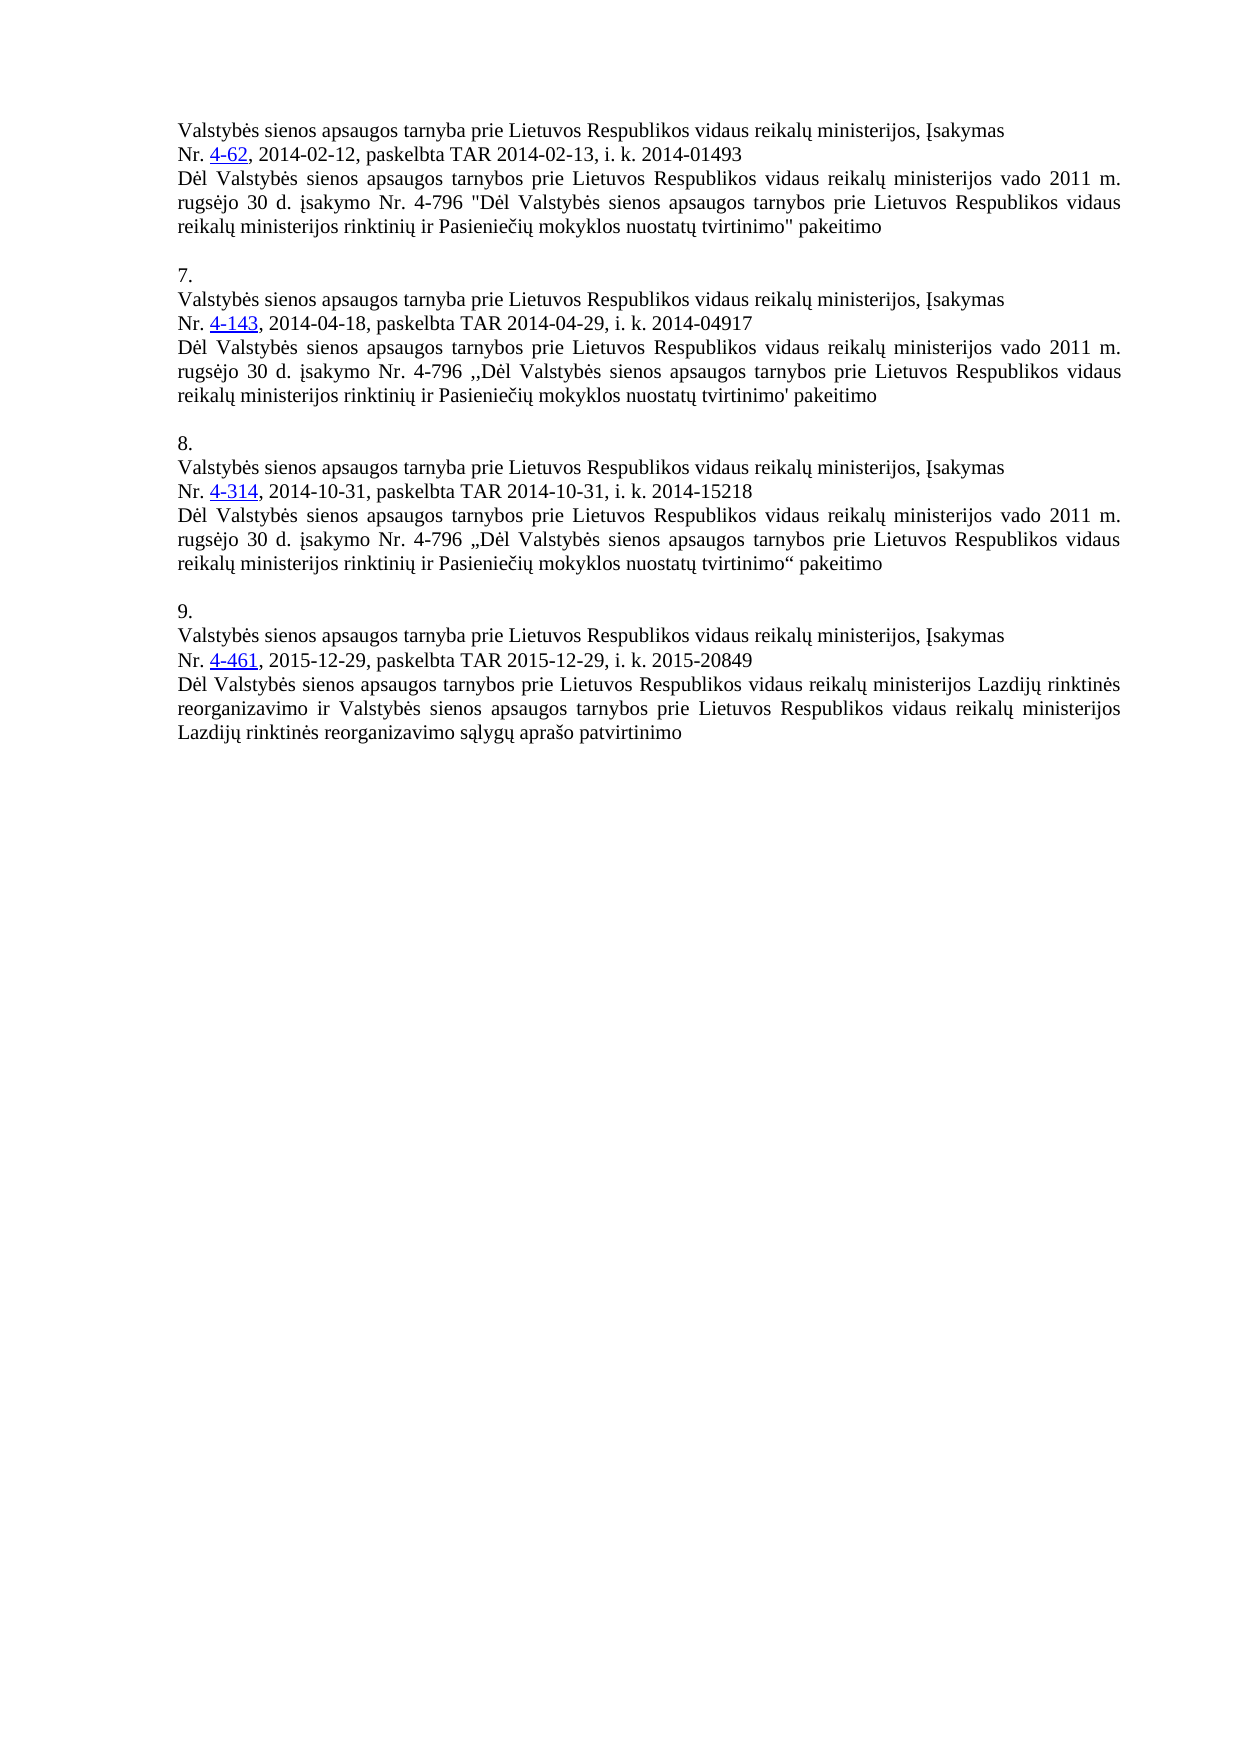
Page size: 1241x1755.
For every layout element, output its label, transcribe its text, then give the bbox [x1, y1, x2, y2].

text Nr. 4-461, 2015-12-29, paskelbta TAR 2015-12-29, i. k. 2015-20849 [177, 647, 1122, 672]
text Valstybės sienos apsaugos tarnyba prie Lietuvos Respublikos vidaus reikalų ministerijos, Įsakymas [177, 118, 1122, 142]
text Valstybės sienos apsaugos tarnyba prie Lietuvos Respublikos vidaus reikalų ministerijos, Įsakymas [177, 455, 1122, 479]
text 7. [177, 262, 1122, 287]
text Dėl Valstybės sienos apsaugos tarnybos prie Lietuvos Respublikos vidaus reikalų ministerijos vado 2011 m. rugsėjo 30 d. įsakymo Nr. 4-796 "Dėl Valstybės sienos apsaugos tarnybos prie Lietuvos Respublikos vidaus reikalų ministerijos rinktinių ir Pasieniečių mokyklos nuostatų tvirtinimo" pakeitimo [177, 166, 1122, 238]
text Nr. 4-314, 2014-10-31, paskelbta TAR 2014-10-31, i. k. 2014-15218 [177, 479, 1122, 503]
text Nr. 4-62, 2014-02-12, paskelbta TAR 2014-02-13, i. k. 2014-01493 [177, 142, 1122, 166]
text Dėl Valstybės sienos apsaugos tarnybos prie Lietuvos Respublikos vidaus reikalų ministerijos vado 2011 m. rugsėjo 30 d. įsakymo Nr. 4-796 ,,Dėl Valstybės sienos apsaugos tarnybos prie Lietuvos Respublikos vidaus reikalų ministerijos rinktinių ir Pasieniečių mokyklos nuostatų tvirtinimo' pakeitimo [177, 335, 1122, 407]
text Dėl Valstybės sienos apsaugos tarnybos prie Lietuvos Respublikos vidaus reikalų ministerijos Lazdijų rinktinės reorganizavimo ir Valstybės sienos apsaugos tarnybos prie Lietuvos Respublikos vidaus reikalų ministerijos Lazdijų rinktinės reorganizavimo sąlygų aprašo patvirtinimo [177, 672, 1122, 744]
text Dėl Valstybės sienos apsaugos tarnybos prie Lietuvos Respublikos vidaus reikalų ministerijos vado 2011 m. rugsėjo 30 d. įsakymo Nr. 4-796 „Dėl Valstybės sienos apsaugos tarnybos prie Lietuvos Respublikos vidaus reikalų ministerijos rinktinių ir Pasieniečių mokyklos nuostatų tvirtinimo“ pakeitimo [177, 503, 1122, 575]
text Nr. 4-143, 2014-04-18, paskelbta TAR 2014-04-29, i. k. 2014-04917 [177, 311, 1122, 335]
text 9. [177, 599, 1122, 623]
text Valstybės sienos apsaugos tarnyba prie Lietuvos Respublikos vidaus reikalų ministerijos, Įsakymas [177, 287, 1122, 311]
text Valstybės sienos apsaugos tarnyba prie Lietuvos Respublikos vidaus reikalų ministerijos, Įsakymas [177, 623, 1122, 647]
text 8. [177, 431, 1122, 455]
